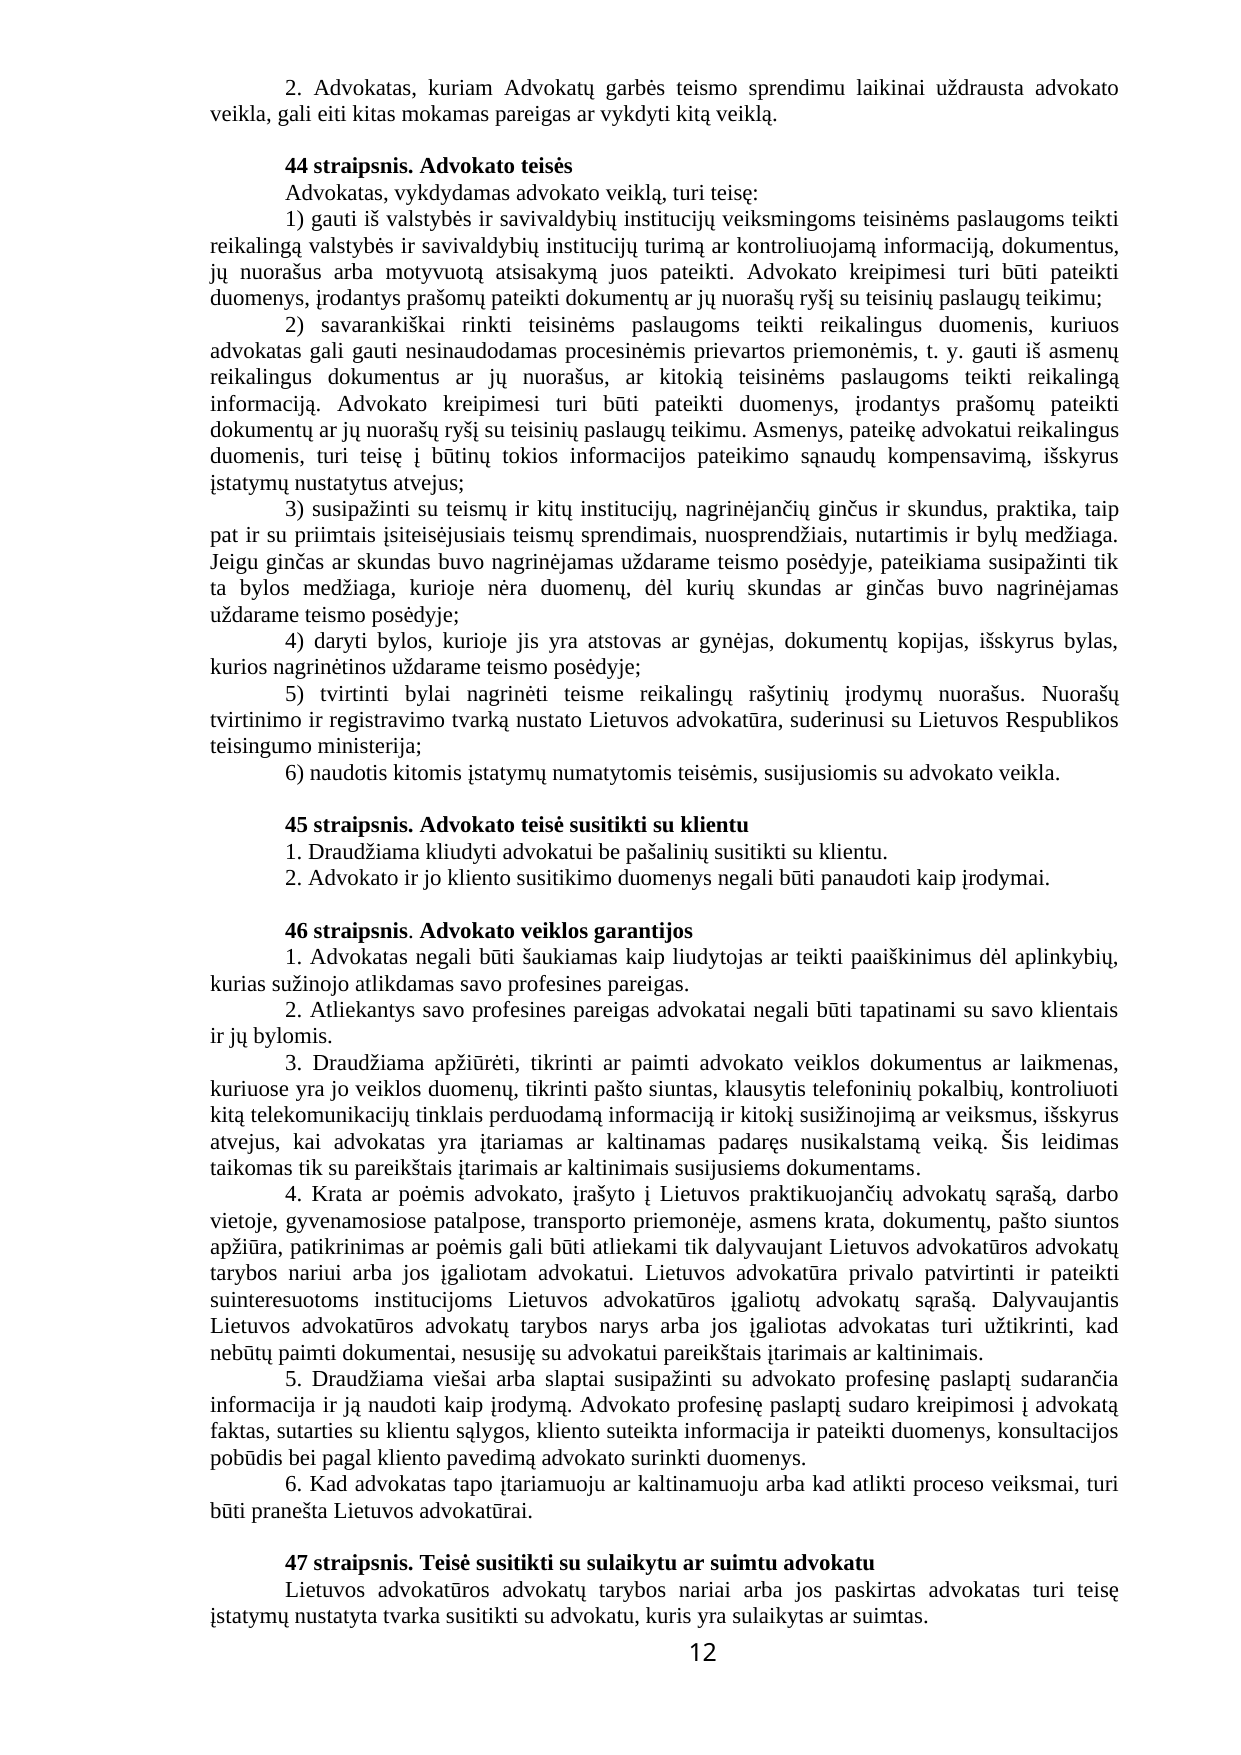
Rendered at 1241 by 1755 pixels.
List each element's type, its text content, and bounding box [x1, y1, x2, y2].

text 5) tvirtinti bylai nagrinėti teisme reikalingų rašytinių įrodymų nuorašus. Nuorašų tvirtinimo ir registravimo tvarką nustato Lietuvos advokatūra, suderinusi su Lietuvos Respublikos teisingumo ministerija; [210, 680, 1120, 759]
text 45 straipsnis. Advokato teisė susitikti su klientu [210, 811, 1120, 838]
text 2. Atliekantys savo profesines pareigas advokatai negali būti tapatinami su savo klientais ir jų bylomis. [210, 996, 1120, 1049]
text 44 straipsnis. Advokato teisės [210, 153, 1120, 179]
text 3. Draudžiama apžiūrėti, tikrinti ar paimti advokato veiklos dokumentus ar laikmenas, kuriuose yra jo veiklos duomenų, tikrinti pašto siuntas, klausytis telefoninių pokalbių, kontroliuoti kitą telekomunikacijų tinklais perduodamą informaciją ir kitokį susižinojimą ar veiksmus, išskyrus atvejus, kai advokatas yra įtariamas ar kaltinamas padaręs nusikalstamą veiką. Šis leidimas taikomas tik su pareikštais įtarimais ar kaltinimais susijusiems dokumentams. [210, 1049, 1120, 1180]
text 5. Draudžiama viešai arba slaptai susipažinti su advokato profesinę paslaptį sudarančia informacija ir ją naudoti kaip įrodymą. Advokato profesinę paslaptį sudaro kreipimosi į advokatą faktas, sutarties su klientu sąlygos, kliento suteikta informacija ir pateikti duomenys, konsultacijos pobūdis bei pagal kliento pavedimą advokato surinkti duomenys. [210, 1365, 1120, 1470]
text 1) gauti iš valstybės ir savivaldybių institucijų veiksmingoms teisinėms paslaugoms teikti reikalingą valstybės ir savivaldybių institucijų turimą ar kontroliuojamą informaciją, dokumentus, jų nuorašus arba motyvuotą atsisakymą juos pateikti. Advokato kreipimesi turi būti pateikti duomenys, įrodantys prašomų pateikti dokumentų ar jų nuorašų ryšį su teisinių paslaugų teikimu; [210, 205, 1120, 311]
text 6) naudotis kitomis įstatymų numatytomis teisėmis, susijusiomis su advokato veikla. [210, 759, 1120, 785]
text 2) savarankiškai rinkti teisinėms paslaugoms teikti reikalingus duomenis, kuriuos advokatas gali gauti nesinaudodamas procesinėmis prievartos priemonėmis, t. y. gauti iš asmenų reikalingus dokumentus ar jų nuorašus, ar kitokią teisinėms paslaugoms teikti reikalingą informaciją. Advokato kreipimesi turi būti pateikti duomenys, įrodantys prašomų pateikti dokumentų ar jų nuorašų ryšį su teisinių paslaugų teikimu. Asmenys, pateikę advokatui reikalingus duomenis, turi teisę į būtinų tokios informacijos pateikimo sąnaudų kompensavimą, išskyrus įstatymų nustatytus atvejus; [210, 311, 1120, 495]
text 47 straipsnis. Teisė susitikti su sulaikytu ar suimtu advokatu [210, 1549, 1120, 1576]
text 3) susipažinti su teismų ir kitų institucijų, nagrinėjančių ginčus ir skundus, praktika, taip pat ir su priimtais įsiteisėjusiais teismų sprendimais, nuosprendžiais, nutartimis ir bylų medžiaga. Jeigu ginčas ar skundas buvo nagrinėjamas uždarame teismo posėdyje, pateikiama susipažinti tik ta bylos medžiaga, kurioje nėra duomenų, dėl kurių skundas ar ginčas buvo nagrinėjamas uždarame teismo posėdyje; [210, 495, 1120, 627]
text Advokatas, vykdydamas advokato veiklą, turi teisę: [210, 179, 1120, 205]
text 1. Draudžiama kliudyti advokatui be pašalinių susitikti su klientu. [210, 838, 1120, 864]
text 2. Advokato ir jo kliento susitikimo duomenys negali būti panaudoti kaip įrodymai. [210, 864, 1120, 891]
text Lietuvos advokatūros advokatų tarybos nariai arba jos paskirtas advokatas turi teisę įstatymų nustatyta tvarka susitikti su advokatu, kuris yra sulaikytas ar suimtas. [210, 1576, 1120, 1628]
text 46 straipsnis. Advokato veiklos garantijos [210, 917, 1120, 943]
text 2. Advokatas, kuriam Advokatų garbės teismo sprendimu laikinai uždrausta advokato veikla, gali eiti kitas mokamas pareigas ar vykdyti kitą veiklą. [210, 73, 1120, 126]
text 1. Advokatas negali būti šaukiamas kaip liudytojas ar teikti paaiškinimus dėl aplinkybių, kurias sužinojo atlikdamas savo profesines pareigas. [210, 943, 1120, 996]
text 4. Krata ar poėmis advokato, įrašyto į Lietuvos praktikuojančių advokatų sąrašą, darbo vietoje, gyvenamosiose patalpose, transporto priemonėje, asmens krata, dokumentų, pašto siuntos apžiūra, patikrinimas ar poėmis gali būti atliekami tik dalyvaujant Lietuvos advokatūros advokatų tarybos nariui arba jos įgaliotam advokatui. Lietuvos advokatūra privalo patvirtinti ir pateikti suinteresuotoms institucijoms Lietuvos advokatūros įgaliotų advokatų sąrašą. Dalyvaujantis Lietuvos advokatūros advokatų tarybos narys arba jos įgaliotas advokatas turi užtikrinti, kad nebūtų paimti dokumentai, nesusiję su advokatui pareikštais įtarimais ar kaltinimais. [210, 1180, 1120, 1365]
text 6. Kad advokatas tapo įtariamuoju ar kaltinamuoju arba kad atlikti proceso veiksmai, turi būti pranešta Lietuvos advokatūrai. [210, 1470, 1120, 1523]
text 4) daryti bylos, kurioje jis yra atstovas ar gynėjas, dokumentų kopijas, išskyrus bylas, kurios nagrinėtinos uždarame teismo posėdyje; [210, 627, 1120, 680]
